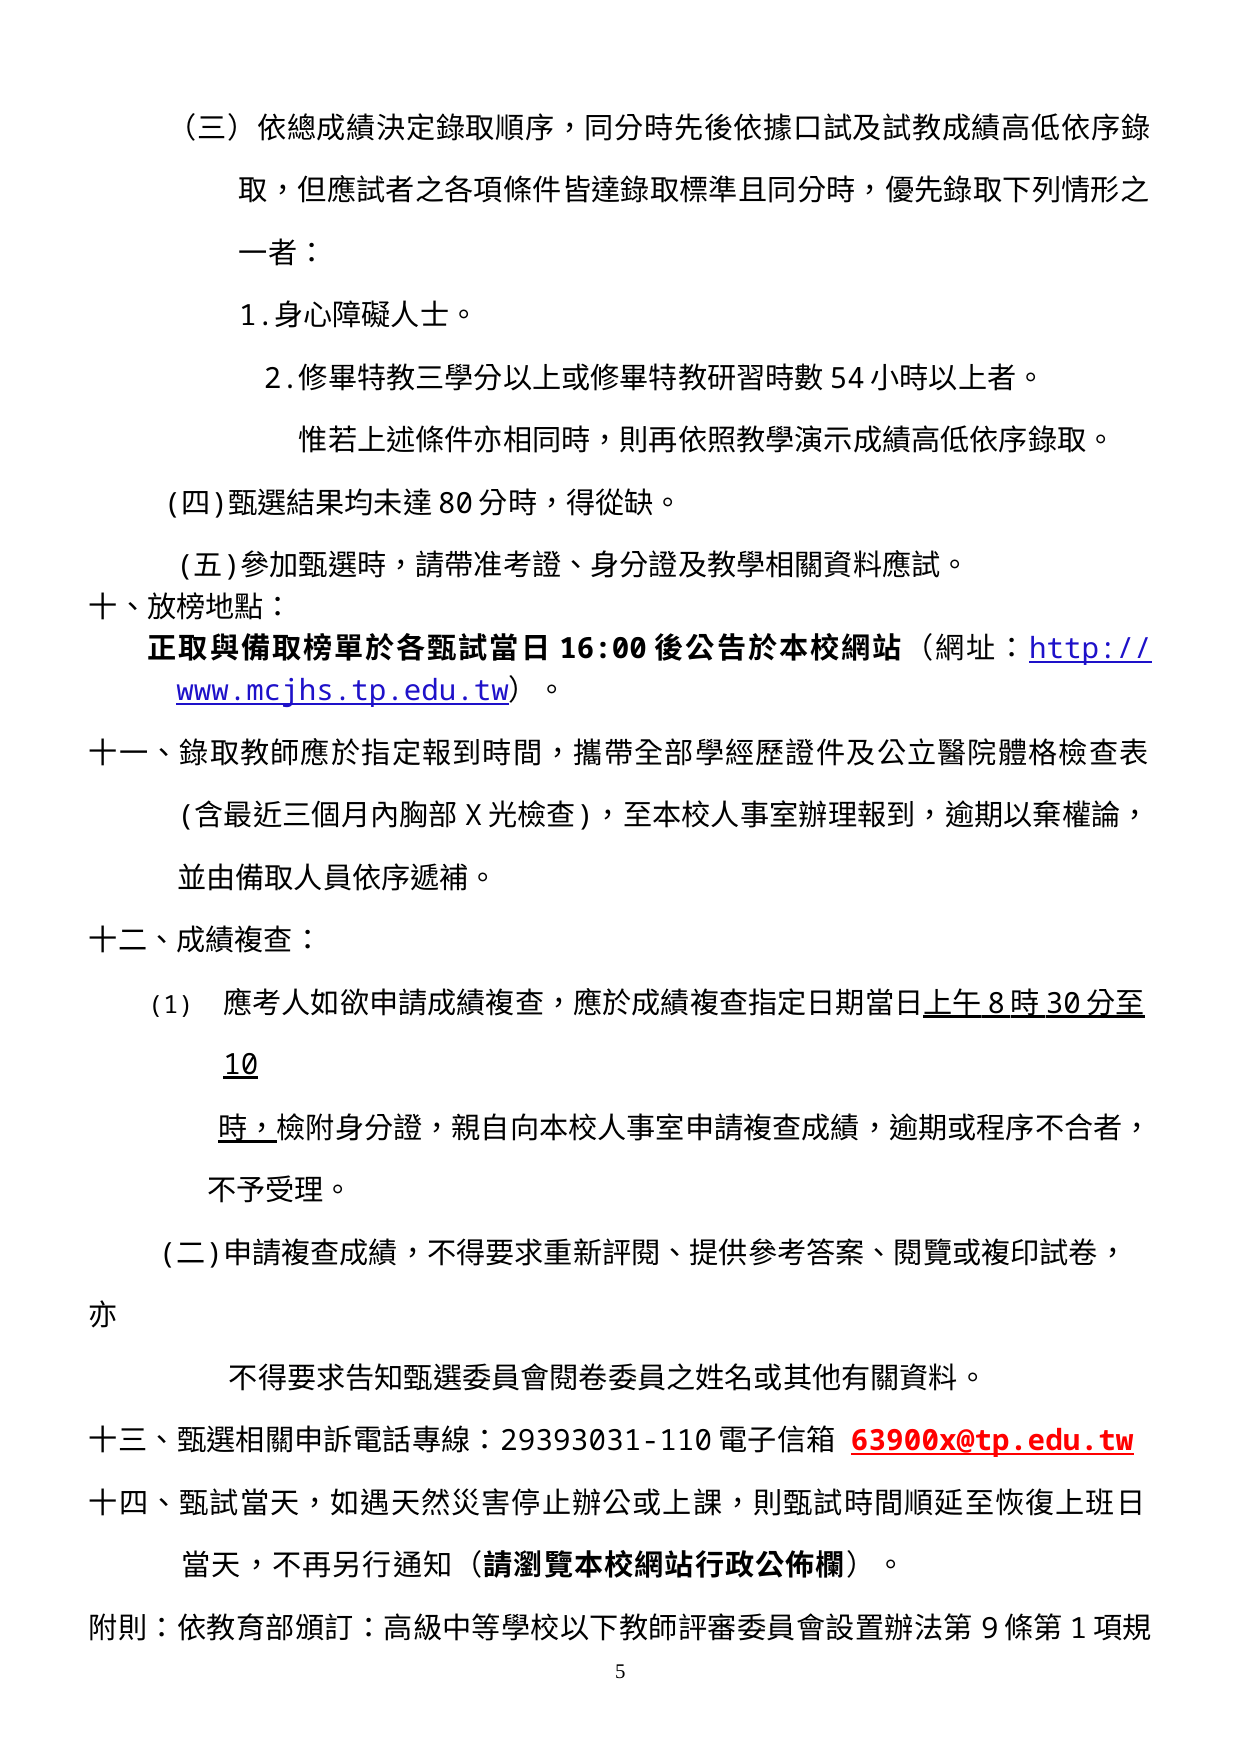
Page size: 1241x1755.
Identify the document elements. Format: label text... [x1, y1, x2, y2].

text 惟若上述條件亦相同時，則再依照教學演示成績高低依序錄取。 [89, 396, 1152, 459]
text 1.身心障礙人士。 [204, 271, 1152, 334]
text （三）依總成績決定錄取順序，同分時先後依據口試及試教成績高低依序錄取，但應試者之各項條件皆達錄取標準且同分時，優先錄取下列情形之一者： [89, 84, 1152, 271]
text (四)甄選結果均未達80分時，得從缺。 [164, 459, 1152, 521]
text 十二、成績複查： [89, 896, 1152, 959]
text 正取與備取榜單於各甄試當日16:00後公告於本校網站（網址：http://www.mcjhs.tp.edu.tw）。 [148, 625, 1152, 709]
text (五)參加甄選時，請帶准考證、身分證及教學相關資料應試。 [89, 521, 1152, 584]
text 十一、錄取教師應於指定報到時間，攜帶全部學經歷證件及公立醫院體格檢查表(含最近三個月內胸部X光檢查)，至本校人事室辦理報到，逾期以棄權論，並由備取人員依序遞補。 [89, 709, 1152, 896]
text 附則：依教育部頒訂：高級中等學校以下教師評審委員會設置辦法第9條第1項規 [89, 1584, 1152, 1646]
text 當天，不再另行通知（請瀏覽本校網站行政公佈欄）。 [89, 1521, 1152, 1584]
text 時，檢附身分證，親自向本校人事室申請複查成績，逾期或程序不合者， [148, 1084, 1152, 1146]
text 2.修畢特教三學分以上或修畢特教研習時數54小時以上者。 [89, 334, 1152, 396]
text (二)申請複查成績，不得要求重新評閱、提供參考答案、閱覽或複印試卷，亦 [89, 1209, 1152, 1334]
text 不得要求告知甄選委員會閱卷委員之姓名或其他有關資料。 [89, 1334, 1152, 1396]
text 十三、甄選相關申訴電話專線：29393031-110電子信箱 63900x@tp.edu.tw [89, 1396, 1152, 1459]
text 十、放榜地點： [89, 584, 1152, 625]
text 不予受理。 [207, 1146, 1152, 1209]
text 十四、甄試當天，如遇天然災害停止辦公或上課，則甄試時間順延至恢復上班日 [89, 1459, 1152, 1521]
list 應考人如欲申請成績複查，應於成績複查指定日期當日上午8時30分至10 [148, 959, 1152, 1084]
